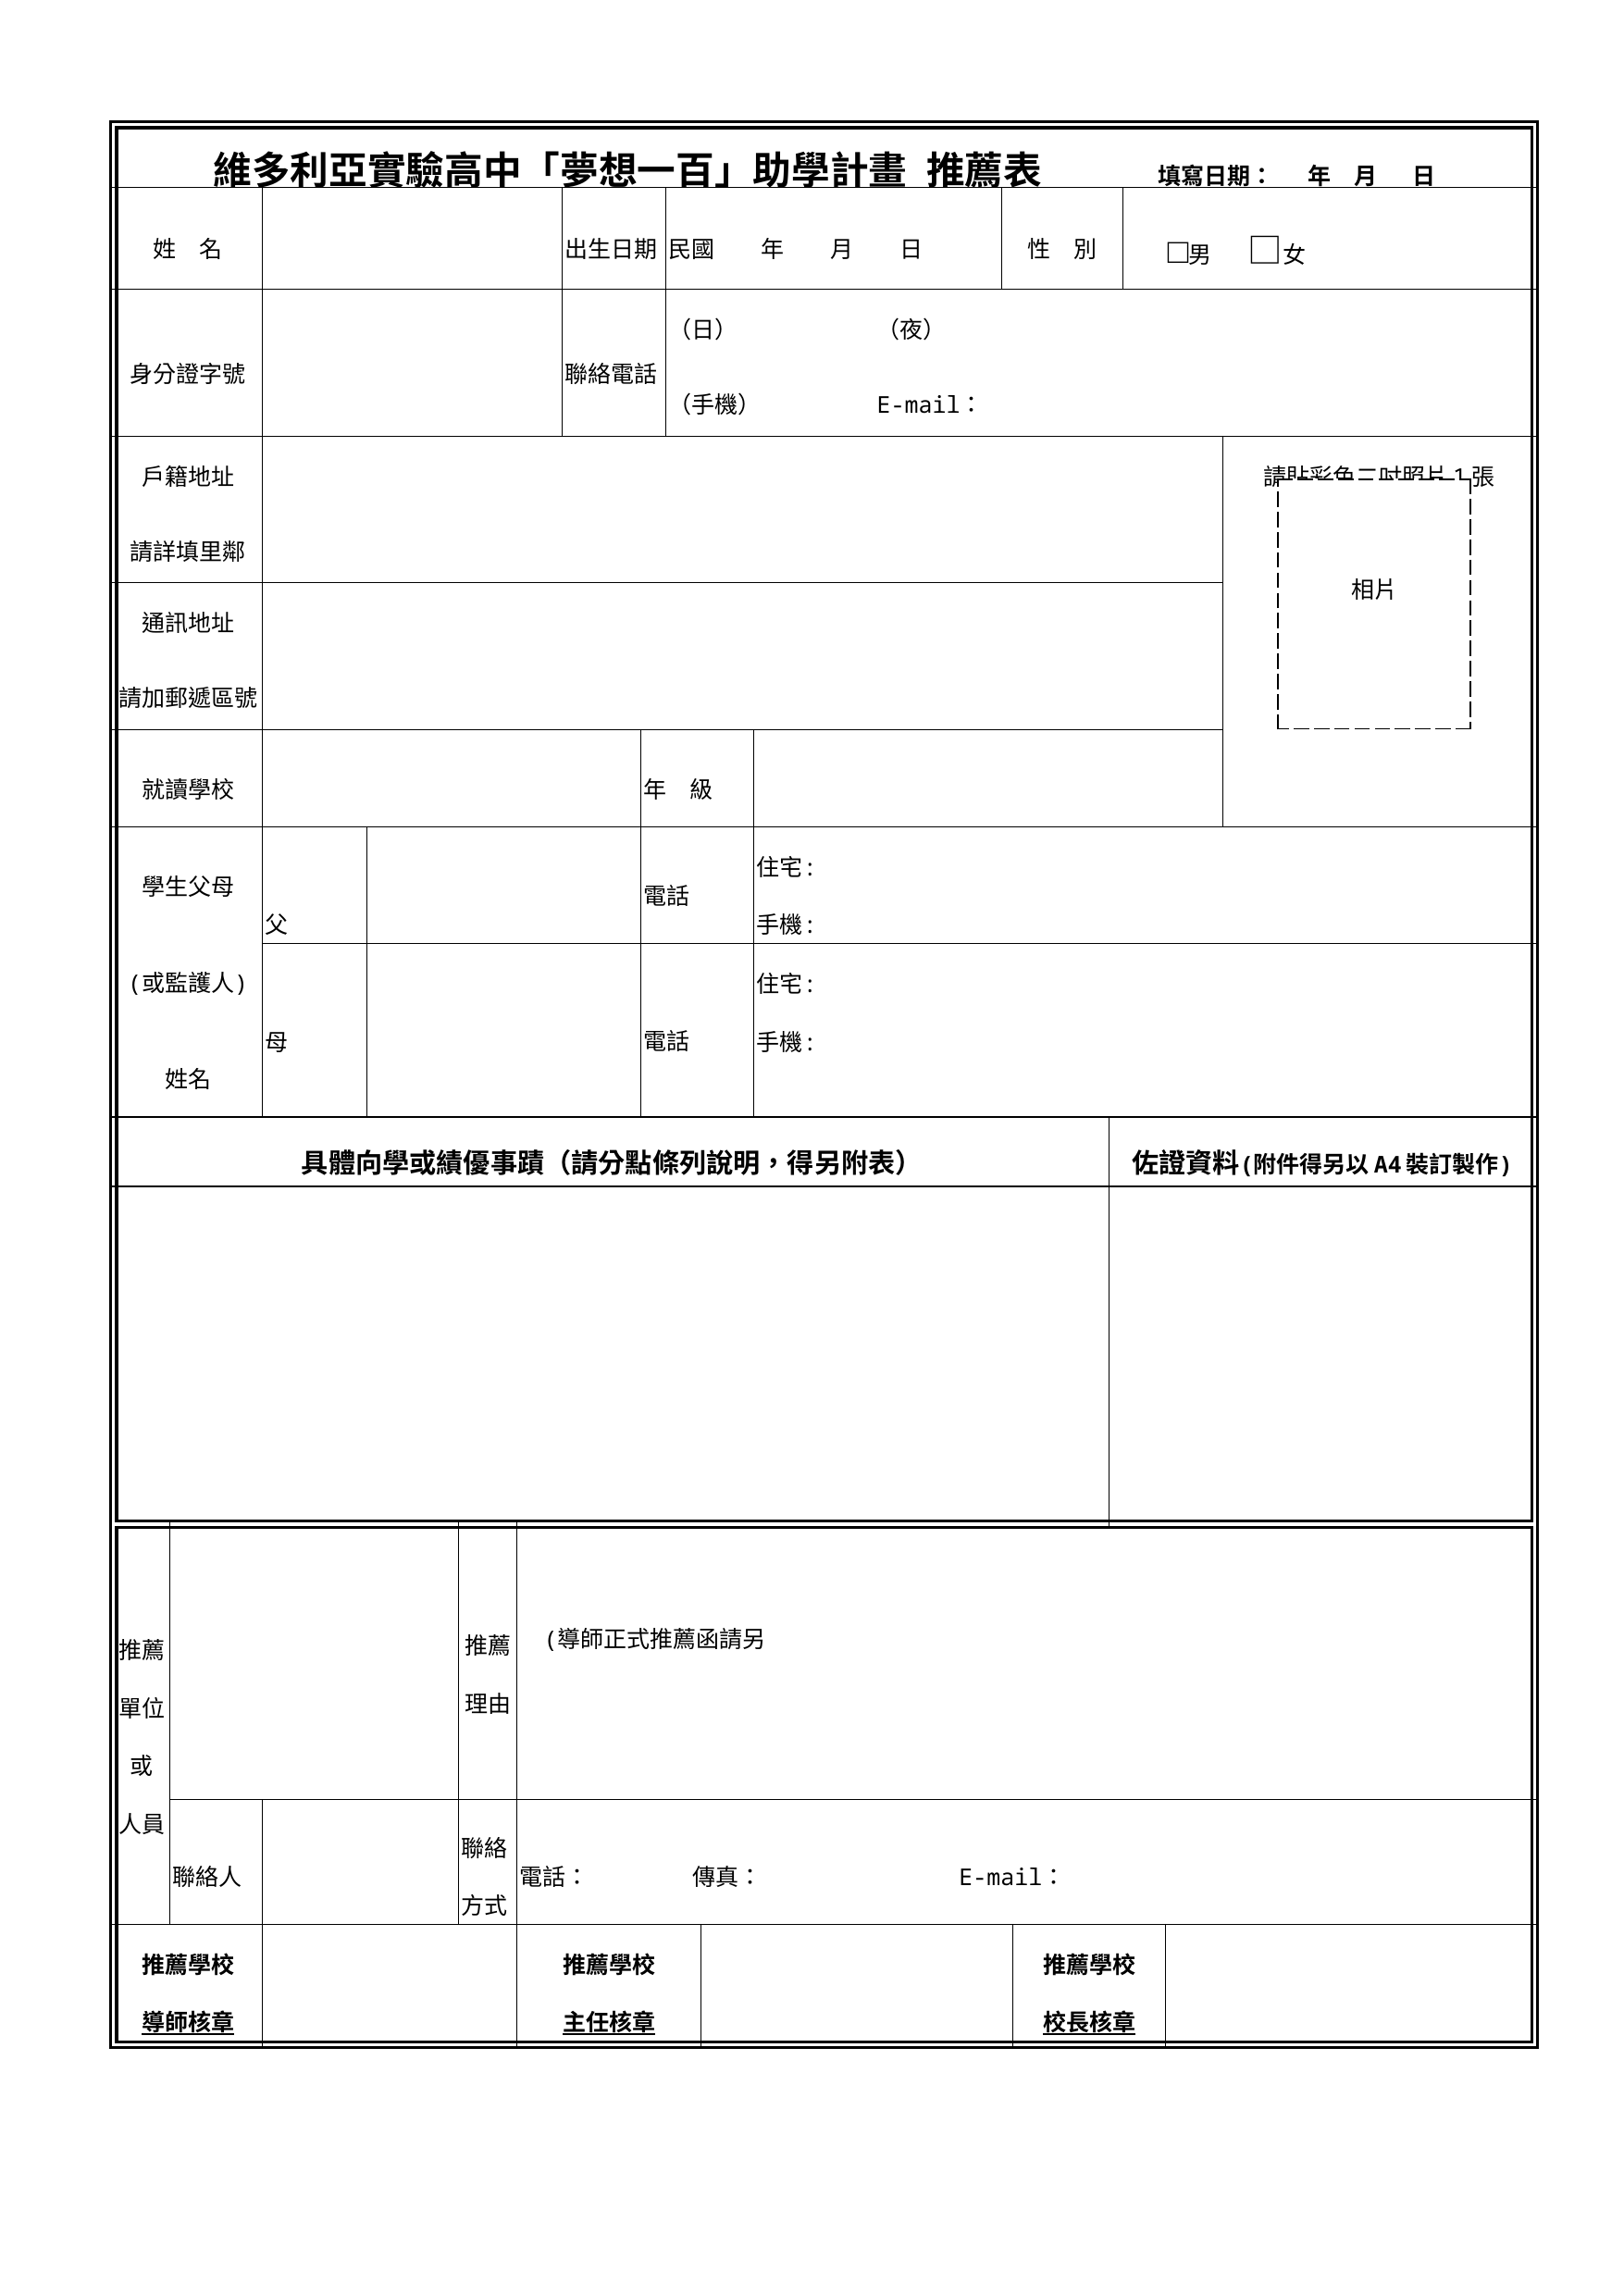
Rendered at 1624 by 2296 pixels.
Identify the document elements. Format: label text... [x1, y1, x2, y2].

table_cell [701, 1925, 1012, 2041]
table_cell 父 [263, 827, 366, 943]
table_cell 聯絡電話 [563, 290, 665, 436]
table_cell 具體向學或績優事蹟（請分點條列說明，得另附表） [118, 1118, 1109, 1185]
table_cell 母 [263, 944, 366, 1116]
table_cell [1110, 1520, 1534, 1799]
table_cell 性 別 [1002, 188, 1122, 289]
table_cell （日） （夜） （手機） E-mail： [666, 290, 1531, 436]
table_cell 身分證字號 [118, 290, 262, 436]
table_cell 住宅: 手機: [754, 944, 1531, 1116]
table_cell 年 級 [641, 730, 753, 826]
table_cell [754, 730, 1222, 826]
table_cell 戶籍地址 請詳填里鄰 [118, 437, 262, 582]
table_cell 姓 名 [118, 188, 262, 289]
table_cell 推薦學校 導師核章 [118, 1925, 262, 2041]
table_cell [263, 188, 562, 289]
table_header 維多利亞實驗高中「夢想一百」助學計畫 推薦表 填寫日期： 年 月 日 [114, 123, 1534, 187]
table_cell [263, 730, 640, 826]
table_cell 學生父母 (或監護人) 姓名 [118, 827, 262, 1116]
table_cell 住宅: 手機: [754, 827, 1531, 943]
table_cell [118, 1187, 1109, 1520]
table_cell 推薦學校 主任核章 [517, 1925, 700, 2041]
table_cell 聯絡人 [170, 1800, 262, 1924]
table_cell 就讀學校 [118, 730, 262, 826]
table_cell [367, 827, 640, 943]
table_cell 聯絡 方式 [459, 1800, 516, 1924]
table_cell [517, 1522, 1109, 1526]
table_cell 電話 [641, 827, 753, 943]
table_cell 出生日期 [563, 188, 665, 289]
table_cell [263, 437, 1222, 582]
table_cell [1166, 1925, 1531, 2041]
table_cell [170, 1529, 458, 1799]
table_cell [517, 1529, 1531, 1799]
table_cell 電話： 傳真： E-mail： [517, 1800, 1531, 1924]
table_cell 電話 [641, 944, 753, 1116]
table_cell [1110, 1187, 1531, 1520]
table_cell 推薦學校 校長核章 [1013, 1925, 1165, 2041]
table_cell 通訊地址 請加郵遞區號 [118, 583, 262, 729]
table_cell [263, 583, 1222, 729]
table_cell 推薦理由 [459, 1529, 516, 1799]
table_cell 請貼彩色二吋照片1張 [1223, 437, 1531, 826]
table_cell □男 □女 [1123, 188, 1531, 289]
table_cell [263, 1925, 516, 2041]
table_cell [170, 1522, 458, 1526]
table_cell 推薦單位或 人員 [114, 1520, 169, 1924]
table_cell 佐證資料(附件得另以A4裝訂製作) [1110, 1118, 1531, 1185]
table_cell [263, 1800, 458, 1924]
table_cell [367, 944, 640, 1116]
table_cell [459, 1522, 516, 1526]
table_cell [263, 290, 562, 436]
table_cell 民國 年 月 日 [666, 188, 1001, 289]
